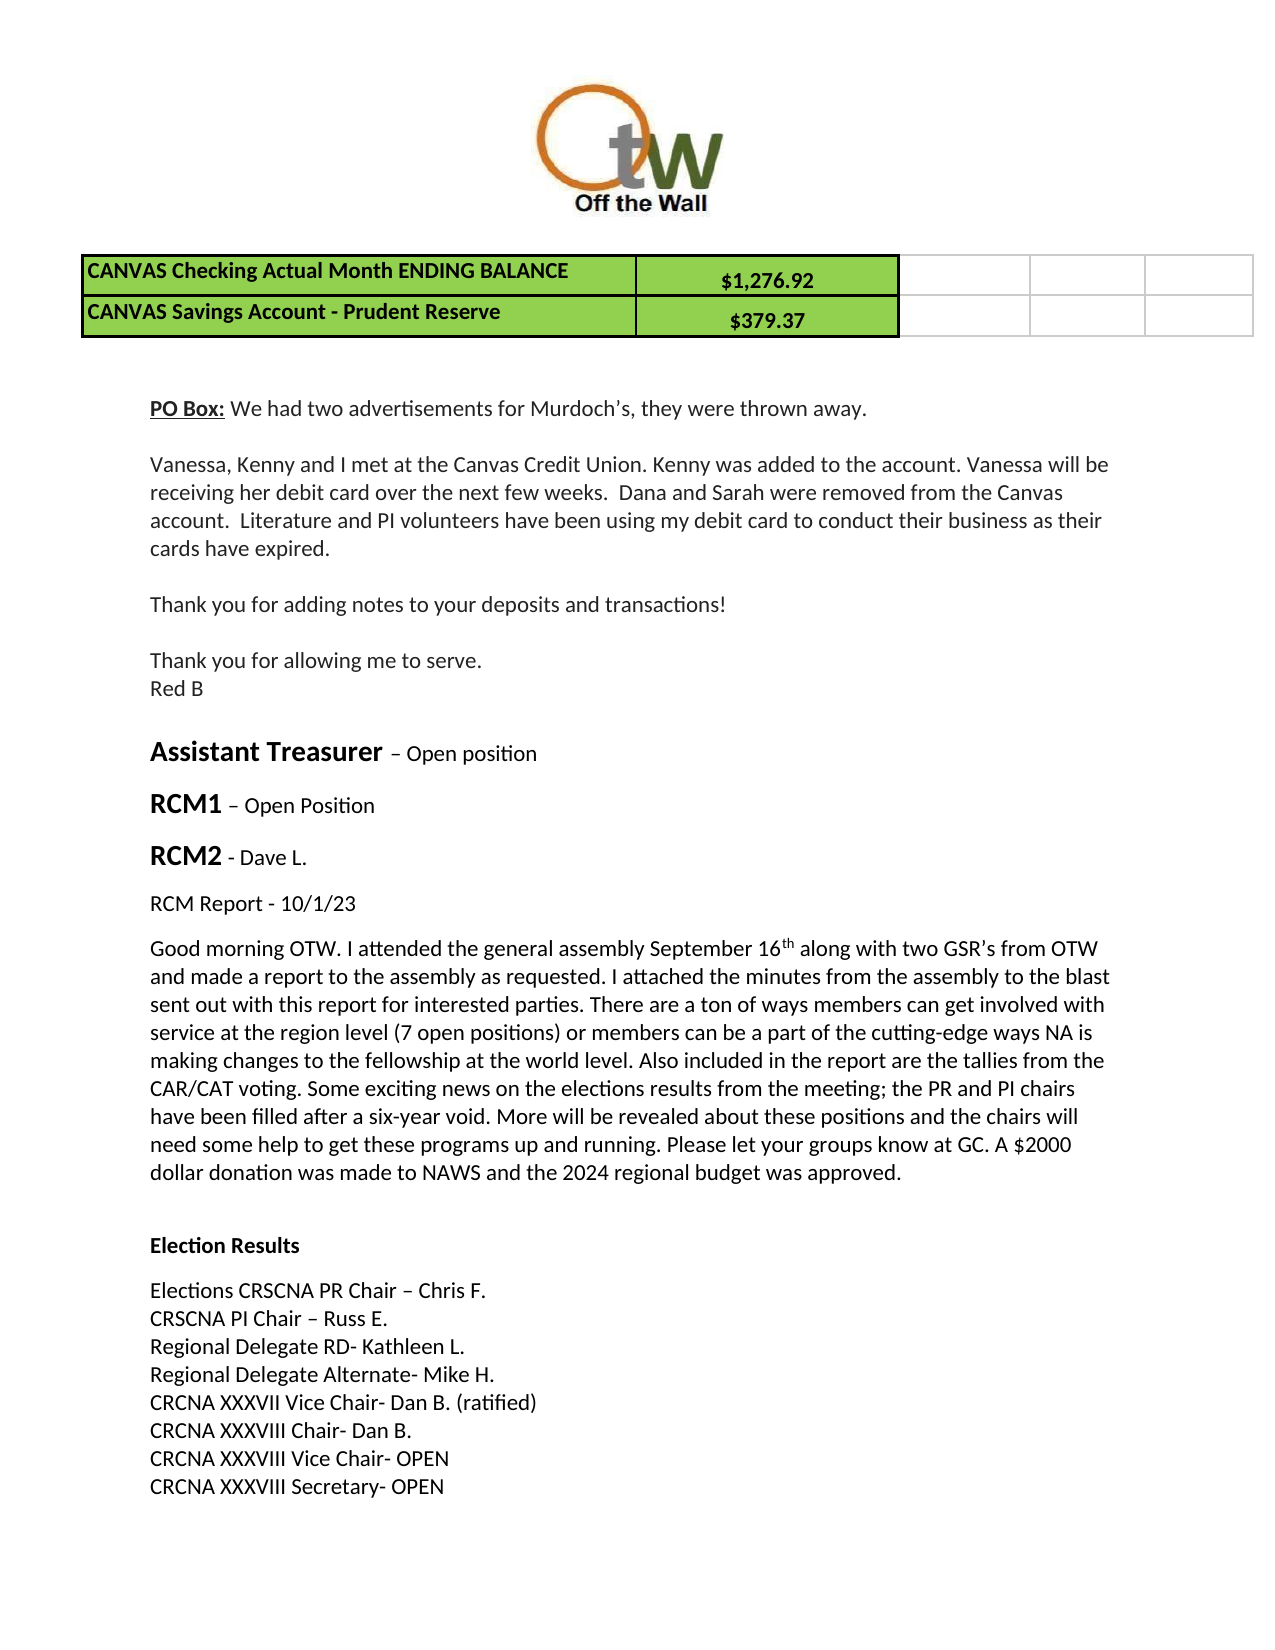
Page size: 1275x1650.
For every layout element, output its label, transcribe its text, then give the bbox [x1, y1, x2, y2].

text RCM1 – Open Position [150, 785, 1125, 821]
text Vanessa, Kenny and I met at the Canvas Credit Union. Kenny was added to the account. Vanessa will be receiving her debit card over the next few weeks. Dana and Sarah were removed from the Canvas account. Literature and PI volunteers have been using my debit card to conduct their business as their cards have expired. [150, 450, 1125, 562]
text Assistant Treasurer – Open position [150, 702, 1125, 768]
text CRCNA XXXVIII Secretary- OPEN [150, 1472, 1125, 1500]
text Good morning OTW. I attended the general assembly September 16th along with two GSR’s from OTW [150, 934, 1125, 962]
table_cell CANVAS Savings Account - Prudent Reserve [84, 297, 635, 335]
text service at the region level (7 open positions) or members can be a part of the cutting-edge ways NA is [150, 1018, 1125, 1046]
text Elections CRSCNA PR Chair – Chris F. [150, 1276, 1125, 1304]
table_cell CANVAS Checking Actual Month ENDING BALANCE [84, 257, 635, 294]
table_cell [900, 296, 1029, 335]
table_cell [1254, 254, 1275, 294]
text Regional Delegate Alternate- Mike H. [150, 1360, 1125, 1388]
table_cell [1031, 256, 1144, 294]
table_cell $1,276.92 [637, 257, 897, 294]
table_cell [83, 338, 302, 366]
table_cell [1202, 335, 1275, 366]
text have been filled after a six-year void. More will be revealed about these positions and the chairs will [150, 1102, 1125, 1130]
text CAR/CAT voting. Some exciting news on the elections results from the meeting; the PR and PI chairs [150, 1074, 1125, 1102]
table_cell [636, 338, 898, 366]
text RCM Report - 10/1/23 [150, 889, 1125, 917]
table_cell $379.37 [637, 297, 897, 335]
text Red B [150, 674, 1125, 702]
text making changes to the fellowship at the world level. Also included in the report are the tallies from the [150, 1046, 1125, 1074]
text CRCNA XXXVIII Chair- Dan B. [150, 1416, 1125, 1444]
text Election Results [150, 1231, 1125, 1259]
text CRCNA XXXVII Vice Chair- Dan B. (ratified) [150, 1388, 1125, 1416]
text need some help to get these programs up and running. Please let your groups know at GC. A $2000 [150, 1130, 1125, 1158]
table_cell [1146, 296, 1252, 335]
text Regional Delegate RD- Kathleen L. [150, 1332, 1125, 1360]
text and made a report to the assembly as requested. I attached the minutes from the assembly to the blast [150, 962, 1125, 990]
text CRCNA XXXVIII Vice Chair- OPEN [150, 1444, 1125, 1472]
text RCM2 - Dave L. [150, 837, 1125, 873]
table_cell [1254, 294, 1275, 335]
table_cell [899, 337, 976, 366]
table_cell [302, 338, 636, 366]
text CRSCNA PI Chair – Russ E. [150, 1304, 1125, 1332]
table_cell [1031, 296, 1144, 335]
table_cell [1146, 256, 1252, 294]
text Thank you for adding notes to your deposits and transactions! [150, 590, 1125, 618]
text PO Box: We had two advertisements for Murdoch’s, they were thrown away. [150, 394, 1125, 422]
table_cell [976, 337, 1202, 366]
text Thank you for allowing me to serve. [150, 646, 1125, 674]
text sent out with this report for interested parties. There are a ton of ways members can get involved with [150, 990, 1125, 1018]
table_cell [900, 256, 1029, 294]
text dollar donation was made to NAWS and the 2024 regional budget was approved. [150, 1158, 1125, 1186]
